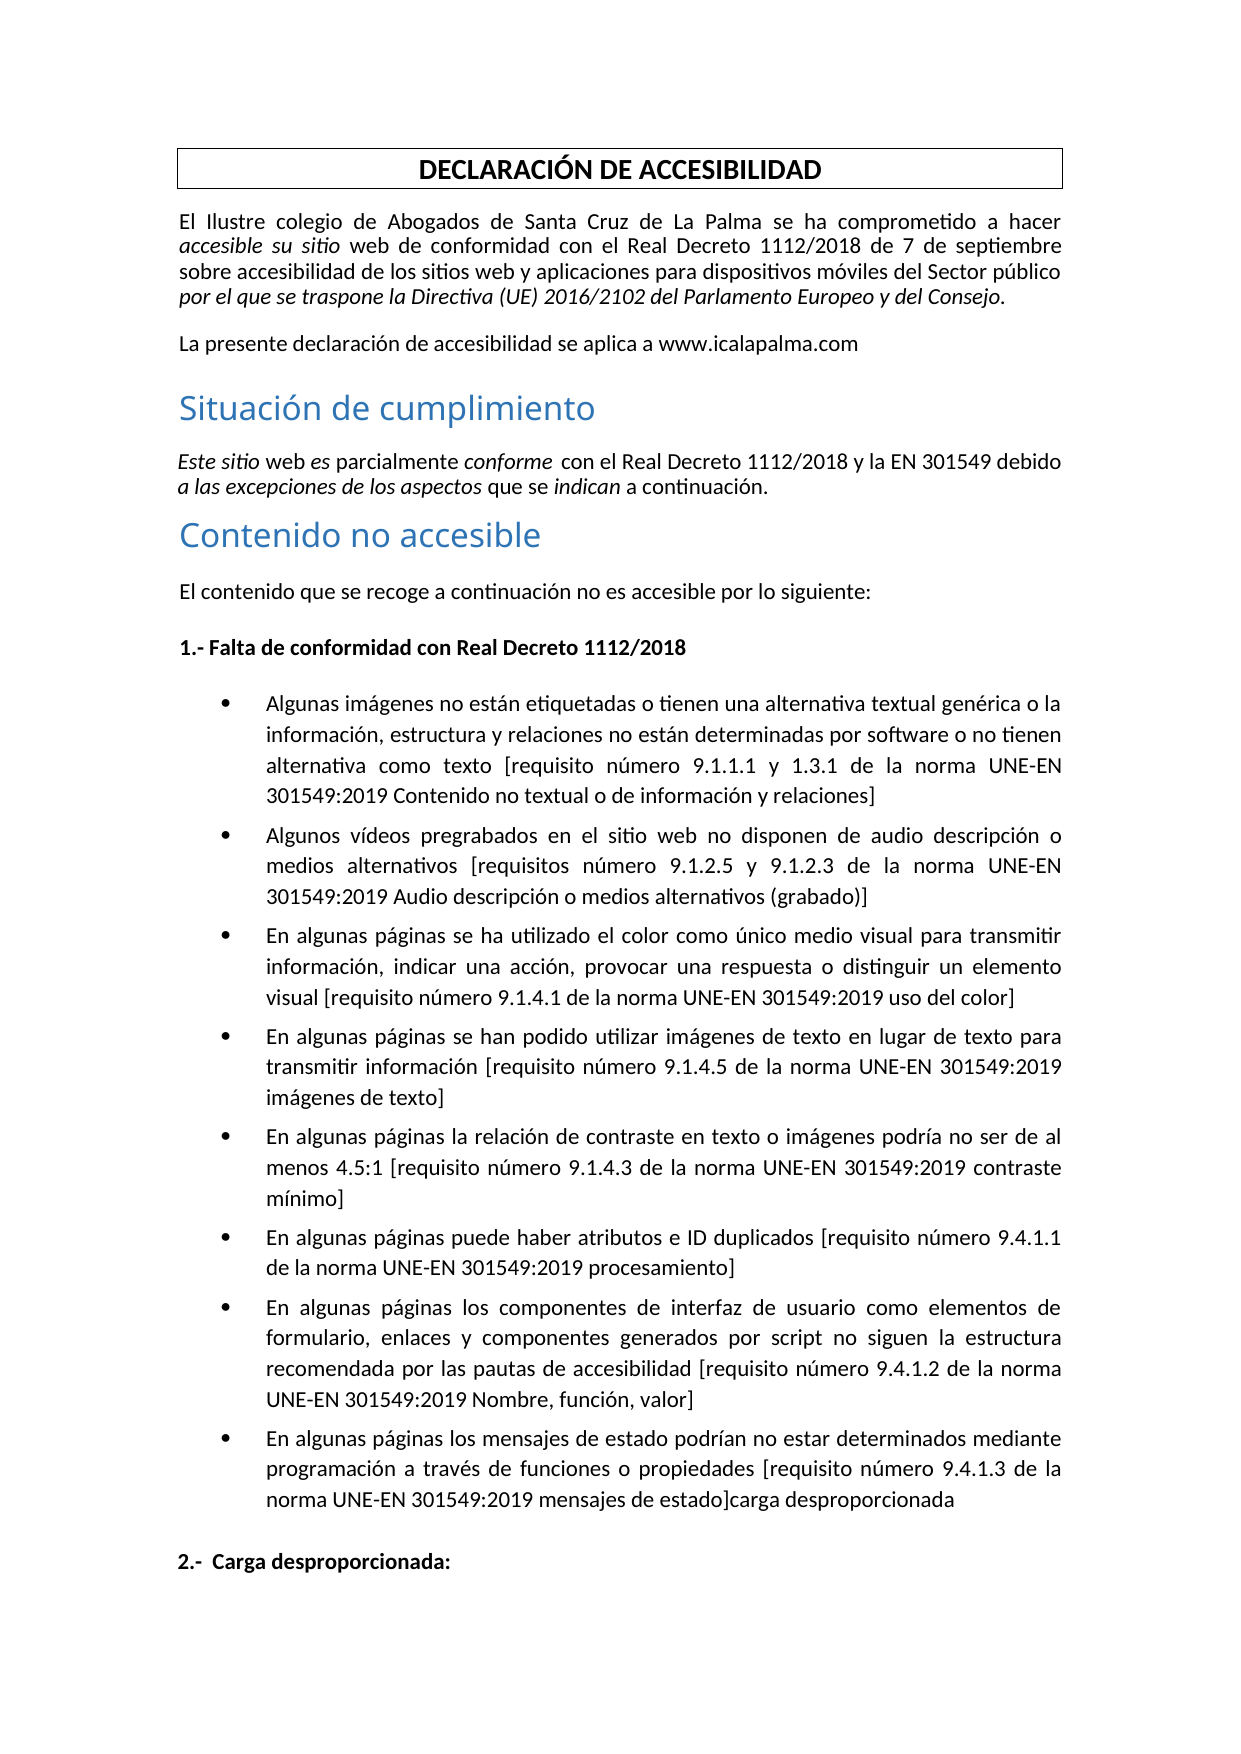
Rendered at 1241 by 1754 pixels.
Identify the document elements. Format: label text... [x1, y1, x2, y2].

text DECLARACIÓN DE ACCESIBILIDAD [178, 149, 1062, 188]
list En algunas páginas se han podido utilizar imágenes de texto en lugar de texto para transmitir información [requisito número 9.1.4.5 de la norma UNE-EN 301549:2019 imágenes de texto] [222, 1022, 1063, 1111]
text 1.- Falta de conformidad con Real Decreto 1112/2018 [179, 633, 1063, 661]
list En algunas páginas los componentes de interfaz de usuario como elementos de formulario, enlaces y componentes generados por script no siguen la estructura recomendada por las pautas de accesibilidad [requisito número 9.4.1.2 de la norma UNE-EN 301549:2019 Nombre, función, valor] [222, 1293, 1063, 1413]
text 2.- Carga desproporcionada: [177, 1524, 1063, 1575]
text El contenido que se recoge a continuación no es accesible por lo siguiente: [179, 577, 1063, 605]
list En algunas páginas los mensajes de estado podrían no estar determinados mediante programación a través de funciones o propiedades [requisito número 9.4.1.3 de la norma UNE-EN 301549:2019 mensajes de estado]carga desproporcionada [222, 1424, 1063, 1513]
list Algunas imágenes no están etiquetadas o tienen una alternativa textual genérica o la información, estructura y relaciones no están determinadas por software o no tienen alternativa como texto [requisito número 9.1.1.1 y 1.3.1 de la norma UNE-EN 301549:2019 Contenido no textual o de información y relaciones] [222, 689, 1063, 810]
subtitle Situación de cumplimiento [179, 385, 1063, 430]
list En algunas páginas la relación de contraste en texto o imágenes podría no ser de al menos 4.5:1 [requisito número 9.1.4.3 de la norma UNE-EN 301549:2019 contraste mínimo] [222, 1122, 1063, 1212]
list En algunas páginas puede haber atributos e ID duplicados [requisito número 9.4.1.1 de la norma UNE-EN 301549:2019 procesamiento] [222, 1223, 1063, 1282]
list En algunas páginas se ha utilizado el color como único medio visual para transmitir información, indicar una acción, provocar una respuesta o distinguir un elemento visual [requisito número 9.1.4.1 de la norma UNE-EN 301549:2019 uso del color] [222, 921, 1063, 1011]
text La presente declaración de accesibilidad se aplica a www.icalapalma.com [179, 332, 1063, 357]
list Algunos vídeos pregrabados en el sitio web no disponen de audio descripción o medios alternativos [requisitos número 9.1.2.5 y 9.1.2.3 de la norma UNE-EN 301549:2019 Audio descripción o medios alternativos (grabado)] [222, 821, 1063, 910]
subtitle Contenido no accesible [179, 512, 1063, 558]
text Este sitio web es parcialmente conforme con el Real Decreto 1112/2018 y la EN 301549 debido a las excepciones de los aspectos que se indican a continuación. [177, 449, 1063, 500]
text El Ilustre colegio de Abogados de Santa Cruz de La Palma se ha comprometido a hacer accesible su sitio web de conformidad con el Real Decreto 1112/2018 de 7 de septiembre sobre accesibilidad de los sitios web y aplicaciones para dispositivos móviles del Sector público por el que se traspone la Directiva (UE) 2016/2102 del Parlamento Europeo y del Consejo. [179, 209, 1063, 310]
